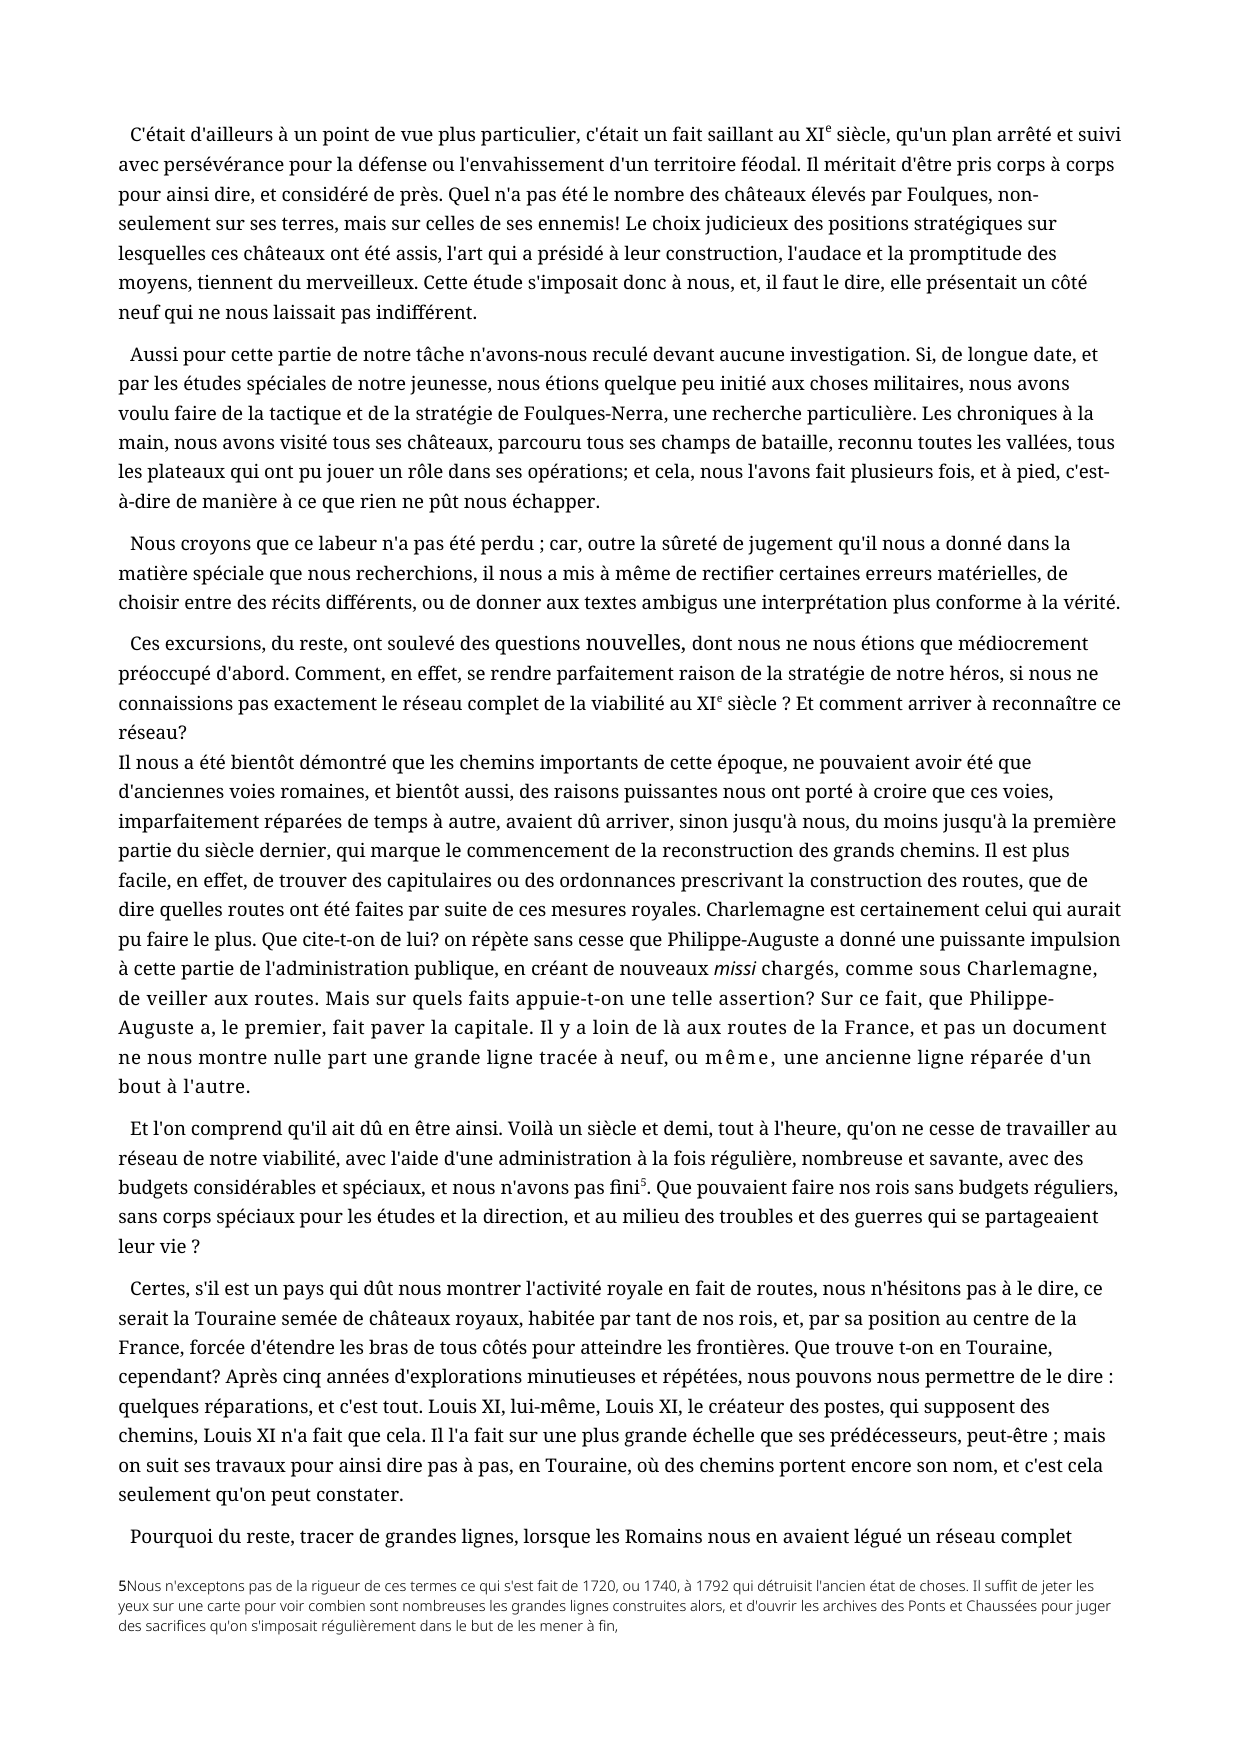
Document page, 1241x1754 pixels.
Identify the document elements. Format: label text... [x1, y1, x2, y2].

text Nous n'exceptons pas de la rigueur de ces termes ce qui s'est fait de 1720, ou 1740, à 1792 qui détruisit l'ancien état de choses. Il suffit de jeter les yeux sur une carte pour voir combien sont nombreuses les grandes lignes construites alors, et d'ouvrir les archives des Ponts et Chaussées pour juger des sacrifices qu'on s'imposait régulièrement dans le but de les mener à fin, [118, 1576, 1122, 1636]
text Aussi pour cette partie de notre tâche n'avons-nous reculé devant aucune investigation. Si, de longue date, et par les études spéciales de notre jeunesse, nous étions quelque peu initié aux choses militaires, nous avons voulu faire de la tactique et de la stratégie de Foulques-Nerra, une recherche particulière. Les chroniques à la main, nous avons visité tous ses châteaux, parcouru tous ses champs de bataille, reconnu toutes les vallées, tous les plateaux qui ont pu jouer un rôle dans ses opérations; et cela, nous l'avons fait plusieurs fois, et à pied, c'est-à-dire de manière à ce que rien ne pût nous échapper. [118, 337, 1122, 514]
text Pourquoi du reste, tracer de grandes lignes, lorsque les Romains nous en avaient légué un réseau complet [118, 1520, 1122, 1549]
text Nous croyons que ce labeur n'a pas été perdu ; car, outre la sûreté de jugement qu'il nous a donné dans la matière spéciale que nous recherchions, il nous a mis à même de rectifier certaines erreurs matérielles, de choisir entre des récits différents, ou de donner aux textes ambigus une interprétation plus conforme à la vérité. [118, 526, 1122, 615]
text Et l'on comprend qu'il ait dû en être ainsi. Voilà un siècle et demi, tout à l'heure, qu'on ne cesse de travailler au réseau de notre viabilité, avec l'aide d'une administration à la fois régulière, nombreuse et savante, avec des budgets considérables et spéciaux, et nous n'avons pas fini. Que pouvaient faire nos rois sans budgets réguliers, sans corps spéciaux pour les études et la direction, et au milieu des troubles et des guerres qui se partageaient leur vie ? [118, 1111, 1122, 1259]
text C'était d'ailleurs à un point de vue plus particulier, c'était un fait saillant au XIe siècle, qu'un plan arrêté et suivi avec persévérance pour la défense ou l'envahissement d'un territoire féodal. Il méritait d'être pris corps à corps pour ainsi dire, et considéré de près. Quel n'a pas été le nombre des châteaux élevés par Foulques, non-seulement sur ses terres, mais sur celles de ses ennemis! Le choix judicieux des positions stratégiques sur lesquelles ces châteaux ont été assis, l'art qui a présidé à leur construction, l'audace et la promptitude des moyens, tiennent du merveilleux. Cette étude s'imposait donc à nous, et, il faut le dire, elle présentait un côté neuf qui ne nous laissait pas indifférent. [118, 118, 1122, 324]
text Certes, s'il est un pays qui dût nous montrer l'activité royale en fait de routes, nous n'hésitons pas à le dire, ce serait la Touraine semée de châteaux royaux, habitée par tant de nos rois, et, par sa position au centre de la France, forcée d'étendre les bras de tous côtés pour atteindre les frontières. Que trouve t-on en Touraine, cependant? Après cinq années d'explorations minutieuses et répétées, nous pouvons nous permettre de le dire : quelques réparations, et c'est tout. Louis XI, lui-même, Louis XI, le créateur des postes, qui supposent des chemins, Louis XI n'a fait que cela. Il l'a fait sur une plus grande échelle que ses prédécesseurs, peut-être ; mais on suit ses travaux pour ainsi dire pas à pas, en Touraine, où des chemins portent encore son nom, et c'est cela seulement qu'on peut constater. [118, 1271, 1122, 1507]
text Ces excursions, du reste, ont soulevé des questions nouvelles, dont nous ne nous étions que médiocrement préoccupé d'abord. Comment, en effet, se rendre parfaitement raison de la stratégie de notre héros, si nous ne connaissions pas exactement le réseau complet de la viabilité au XIe siècle ? Et comment arriver à reconnaître ce réseau? Il nous a été bientôt démontré que les chemins importants de cette époque, ne pouvaient avoir été que d'anciennes voies romaines, et bientôt aussi, des raisons puissantes nous ont porté à croire que ces voies, imparfaitement réparées de temps à autre, avaient dû arriver, sinon jusqu'à nous, du moins jusqu'à la première partie du siècle dernier, qui marque le commencement de la reconstruction des grands chemins. Il est plus facile, en effet, de trouver des capitulaires ou des ordonnances prescrivant la construction des routes, que de dire quelles routes ont été faites par suite de ces mesures royales. Charlemagne est certainement celui qui aurait pu faire le plus. Que cite-t-on de lui? on répète sans cesse que Philippe-Auguste a donné une puissante impulsion à cette partie de l'administration publique, en créant de nouveaux missi chargés, comme sous Charlemagne, de veiller aux routes. Mais sur quels faits appuie-t-on une telle assertion? Sur ce fait, que Philippe-Auguste a, le premier, fait paver la capitale. Il y a loin de là aux routes de la France, et pas un document ne nous montre nulle part une grande ligne tracée à neuf, ou même, une ancienne ligne réparée d'un bout à l'autre. [118, 627, 1122, 1099]
